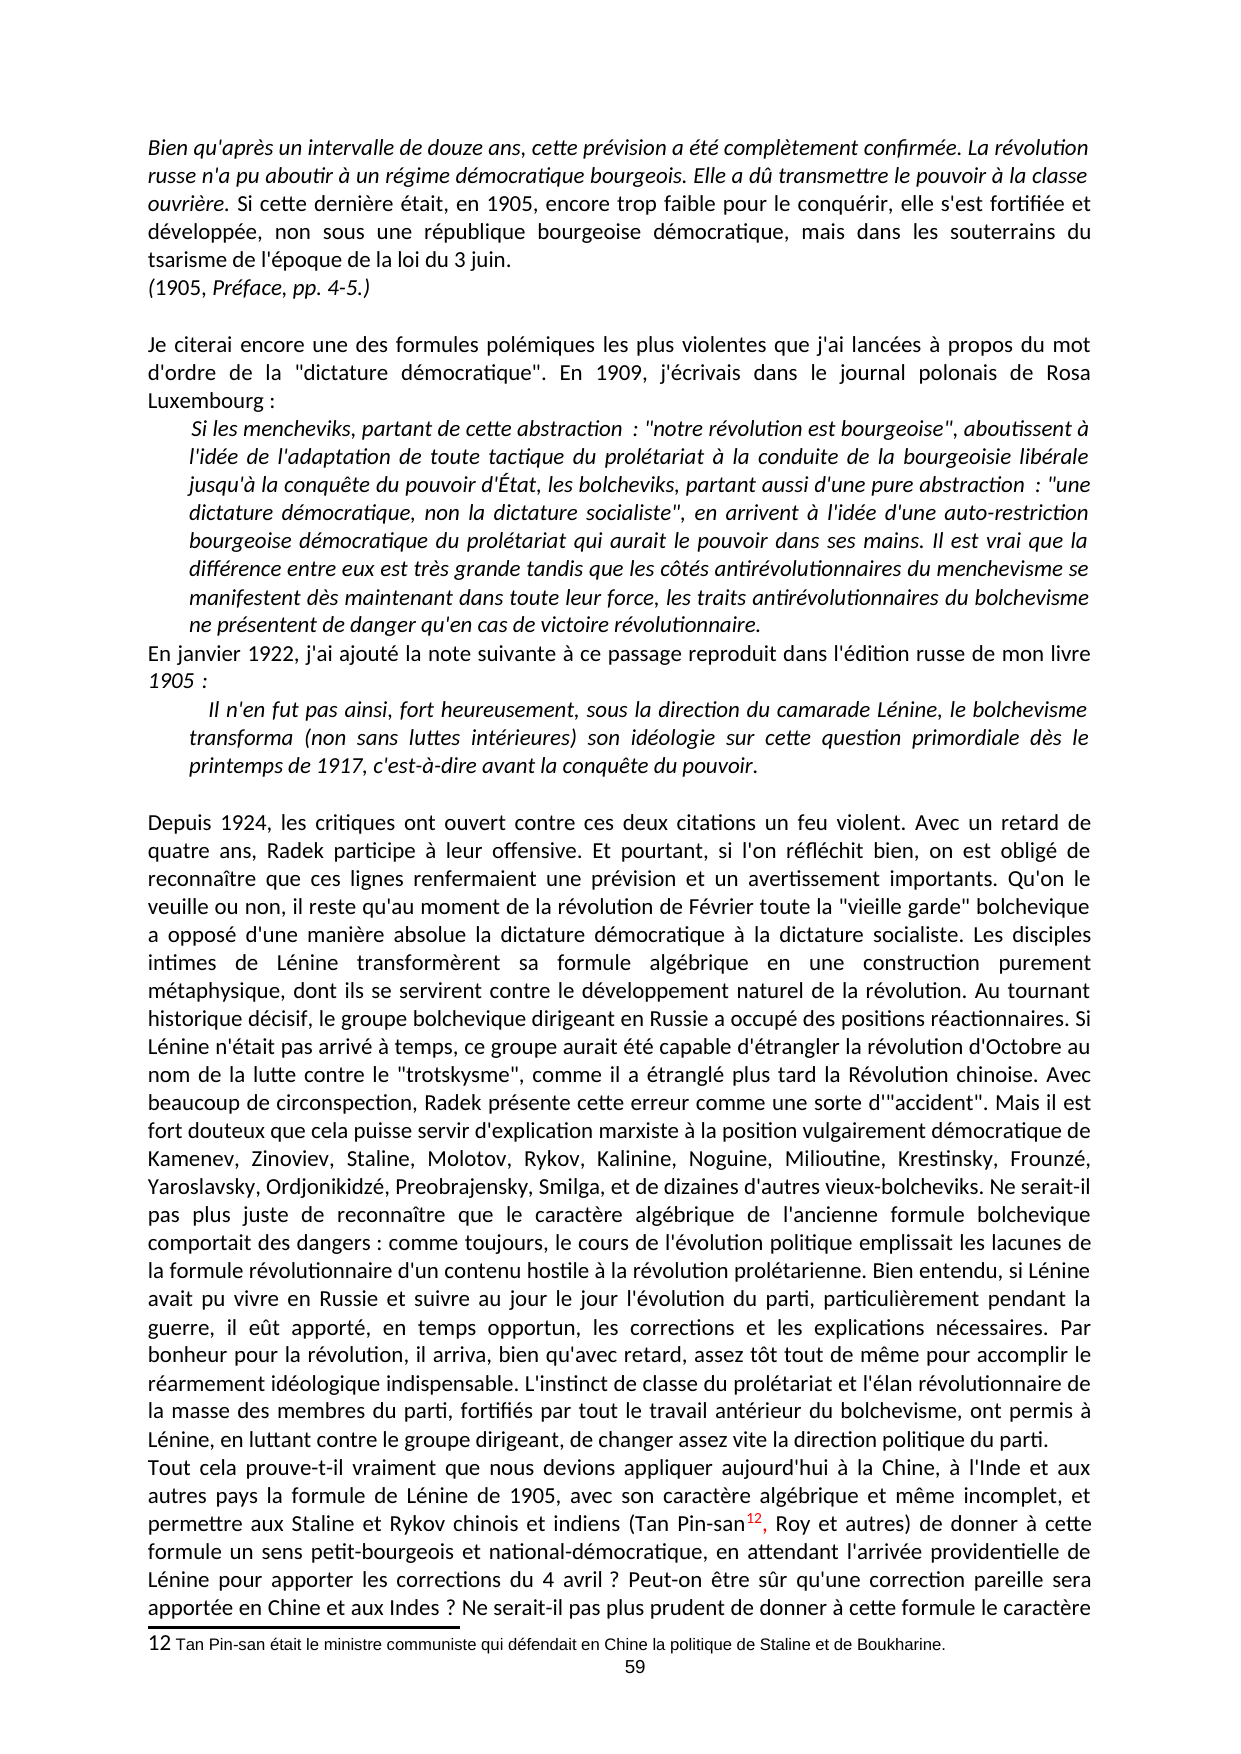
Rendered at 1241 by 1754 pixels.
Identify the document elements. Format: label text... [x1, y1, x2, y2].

text Il n'en fut pas ainsi, fort heureusement, sous la direction du camarade Lénine, le bolchevisme transforma (non sans luttes intérieures) son idéologie sur cette question primordiale dès le printemps de 1917, c'est-à-dire avant la conquête du pouvoir. [148, 695, 1093, 779]
text Tout cela prouve-t-il vraiment que nous devions appliquer aujourd'hui à la Chine, à l'Inde et aux autres pays la formule de Lénine de 1905, avec son caractère algébrique et même incomplet, et permettre aux Staline et Rykov chinois et indiens (Tan Pin-san, Roy et autres) de donner à cette formule un sens petit-bourgeois et national-démocratique, en attendant l'arrivée providentielle de Lénine pour apporter les corrections du 4 avril ? Peut-on être sûr qu'une correction pareille sera apportée en Chine et aux Indes ? Ne serait-il pas plus prudent de donner à cette formule le caractère [148, 1453, 1093, 1621]
text Tan Pin-san était le ministre communiste qui défendait en Chine la politique de Staline et de Boukharine. [148, 1628, 1093, 1656]
text Je citerai encore une des formules polémiques les plus violentes que j'ai lancées à propos du mot d'ordre de la "dictature démocratique". En 1909, j'écrivais dans le journal polonais de Rosa Luxembourg : [148, 330, 1093, 414]
text Bien qu'après un intervalle de douze ans, cette prévision a été complètement confirmée. La révolution russe n'a pu aboutir à un régime démocratique bourgeois. Elle a dû transmettre le pouvoir à la classe ouvrière. Si cette dernière était, en 1905, encore trop faible pour le conquérir, elle s'est fortifiée et développée, non sous une république bourgeoise démocratique, mais dans les souterrains du tsarisme de l'époque de la loi du 3 juin. [148, 133, 1093, 273]
text En janvier 1922, j'ai ajouté la note suivante à ce passage reproduit dans l'édition russe de mon livre 1905 : [148, 639, 1093, 695]
text (1905, Préface, pp. 4-5.) [148, 273, 1093, 301]
text Depuis 1924, les critiques ont ouvert contre ces deux citations un feu violent. Avec un retard de quatre ans, Radek participe à leur offensive. Et pourtant, si l'on réfléchit bien, on est obligé de reconnaître que ces lignes renfermaient une prévision et un avertissement importants. Qu'on le veuille ou non, il reste qu'au moment de la révolution de Février toute la "vieille garde" bolchevique a opposé d'une manière absolue la dictature démocratique à la dictature socialiste. Les disciples intimes de Lénine transformèrent sa formule algébrique en une construction purement métaphysique, dont ils se servirent contre le développement naturel de la révolution. Au tournant historique décisif, le groupe bolchevique dirigeant en Russie a occupé des positions réactionnaires. Si Lénine n'était pas arrivé à temps, ce groupe aurait été capable d'étrangler la révolution d'Octobre au nom de la lutte contre le "trotskysme", comme il a étranglé plus tard la Révolution chinoise. Avec beaucoup de circonspection, Radek présente cette erreur comme une sorte d'"accident". Mais il est fort douteux que cela puisse servir d'explication marxiste à la position vulgairement démocratique de Kamenev, Zinoviev, Staline, Molotov, Rykov, Kalinine, Noguine, Milioutine, Krestinsky, Frounzé, Yaroslavsky, Ordjonikidzé, Preobrajensky, Smilga, et de dizaines d'autres vieux-bolcheviks. Ne serait-il pas plus juste de reconnaître que le caractère algébrique de l'ancienne formule bolchevique comportait des dangers : comme toujours, le cours de l'évolution politique emplissait les lacunes de la formule révolutionnaire d'un contenu hostile à la révolution prolétarienne. Bien entendu, si Lénine avait pu vivre en Russie et suivre au jour le jour l'évolution du parti, particulièrement pendant la guerre, il eût apporté, en temps opportun, les corrections et les explications nécessaires. Par bonheur pour la révolution, il arriva, bien qu'avec retard, assez tôt tout de même pour accomplir le réarmement idéologique indispensable. L'instinct de classe du prolétariat et l'élan révolutionnaire de la masse des membres du parti, fortifiés par tout le travail antérieur du bolchevisme, ont permis à Lénine, en luttant contre le groupe dirigeant, de changer assez vite la direction politique du parti. [148, 808, 1093, 1453]
text Si les mencheviks, partant de cette abstraction : "notre révolution est bourgeoise", aboutissent à l'idée de l'adaptation de toute tactique du prolétariat à la conduite de la bourgeoisie libérale jusqu'à la conquête du pouvoir d'État, les bolcheviks, partant aussi d'une pure abstraction : "une dictature démocratique, non la dictature socialiste", en arrivent à l'idée d'une auto-restriction bourgeoise démocratique du prolétariat qui aurait le pouvoir dans ses mains. Il est vrai que la différence entre eux est très grande tandis que les côtés antirévolutionnaires du menchevisme se manifestent dès maintenant dans toute leur force, les traits antirévolutionnaires du bolchevisme ne présentent de danger qu'en cas de victoire révolutionnaire. [148, 414, 1093, 639]
